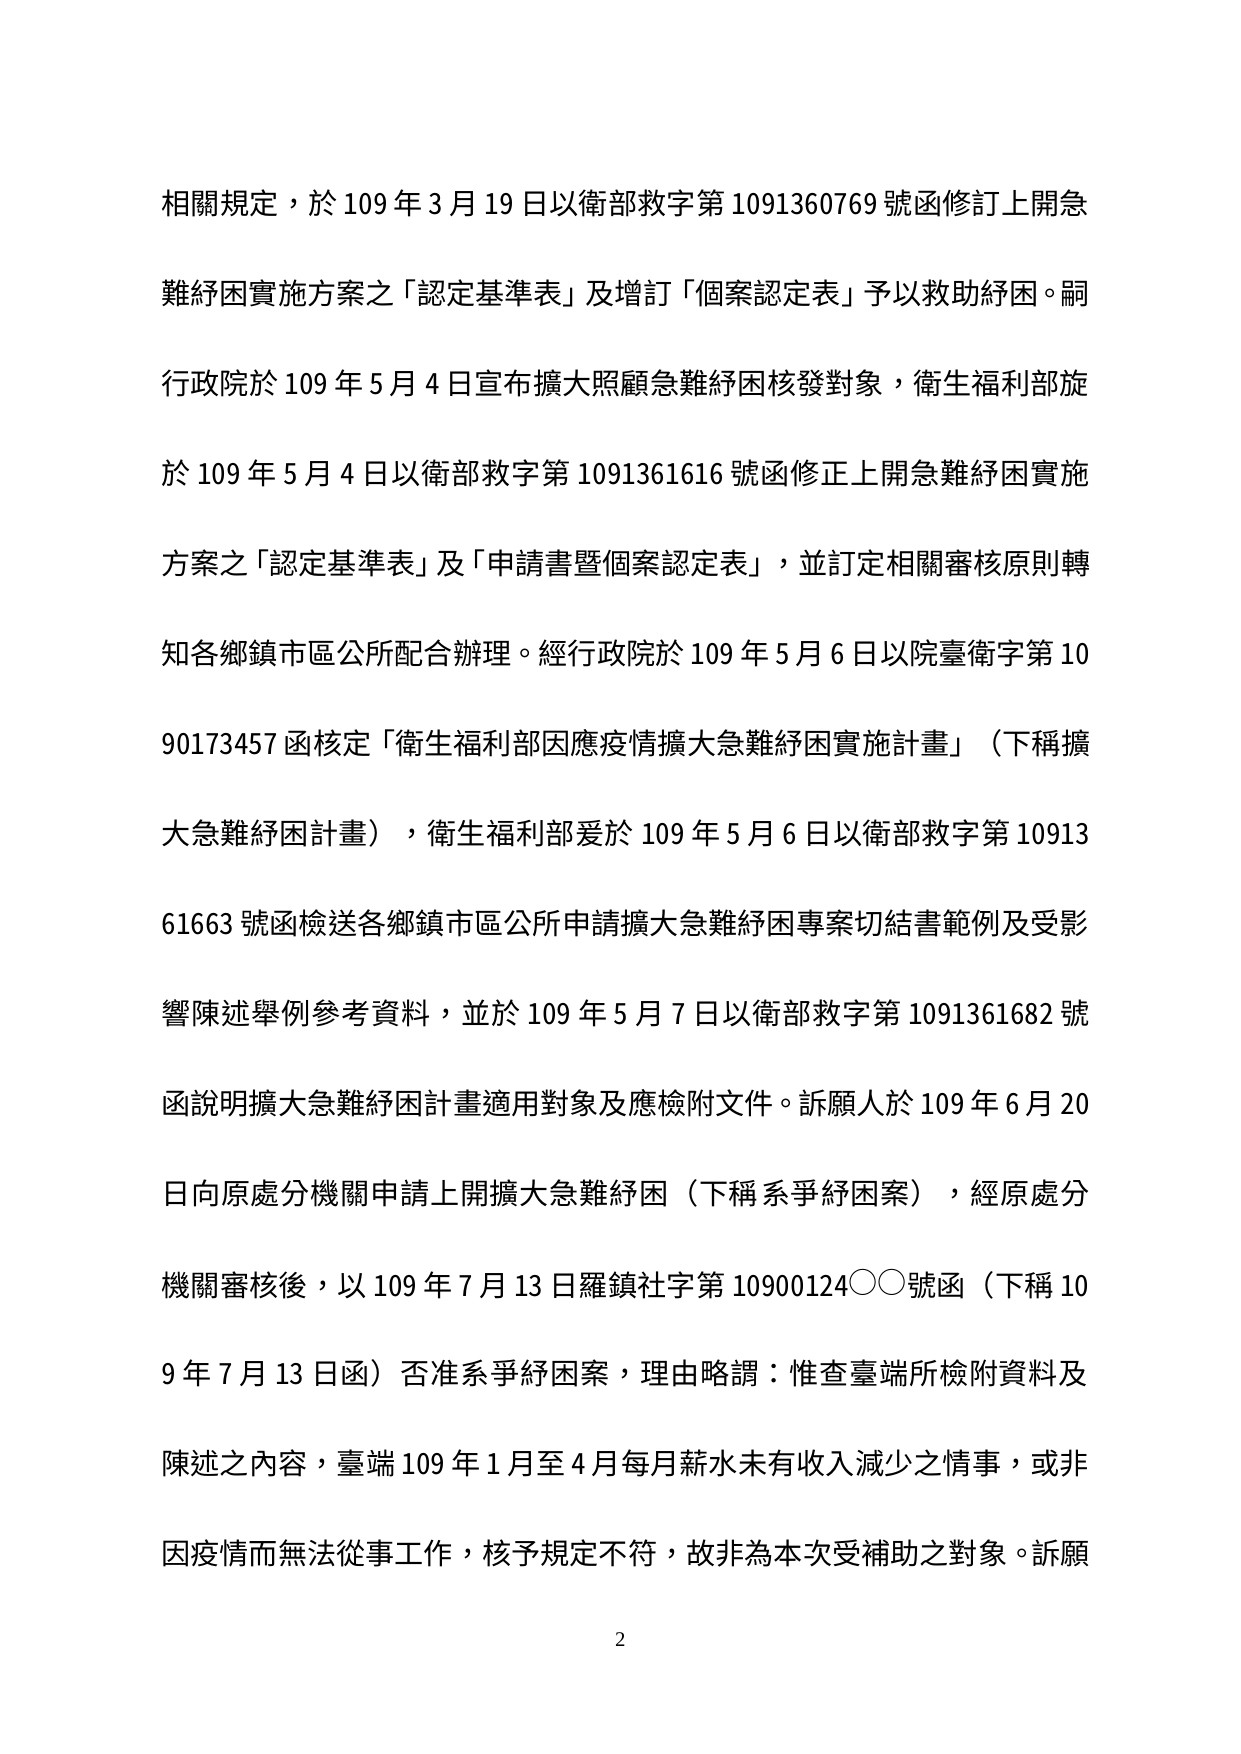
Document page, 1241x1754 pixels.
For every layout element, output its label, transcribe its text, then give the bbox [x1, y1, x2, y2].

table_cell 相關規定，於109年3月19日以衛部救字第1091360769號函修訂上開急難紓困實施方案之「認定基準表」及增訂「個案認定表」予以救助紓困。嗣行政院於109年5月4日宣布擴大照顧急難紓困核發對象，衛生福利部旋於109年5月4日以衛部救字第1091361616號函修正上開急難紓困實施方案之「認定基準表」及「申請書暨個案認定表」，並訂定相關審核原則轉知各鄉鎮市區公所配合辦理。經行政院於109年5月6日以院臺衛字第1090173457函核定「衛生福利部因應疫情擴大急難紓困實施計畫」（下稱擴大急難紓困計畫），衛生福利部爰於109年5月6日以衛部救字第1091361663號函檢送各鄉鎮市區公所申請擴大急難紓困專案切結書範例及受影響陳述舉例參考資料，並於109年5月7日以衛部救字第1091361682號函說明擴大急難紓困計畫適用對象及應檢附文件。訴願人於109年6月20日向原處分機關申請上開擴大急難紓困（下稱系爭紓困案），經原處分機關審核後，以109年7月13日羅鎮社字第10900124○○號函（下稱109年7月13日函）否准系爭紓困案，理由略謂：惟查臺端所檢附資料及陳述之內容，臺端109年1月至4月每月薪水未有收入減少之情事，或非因疫情而無法從事工作，核予規定不符，故非為本次受補助之對象。訴願 [150, 165, 1101, 1589]
